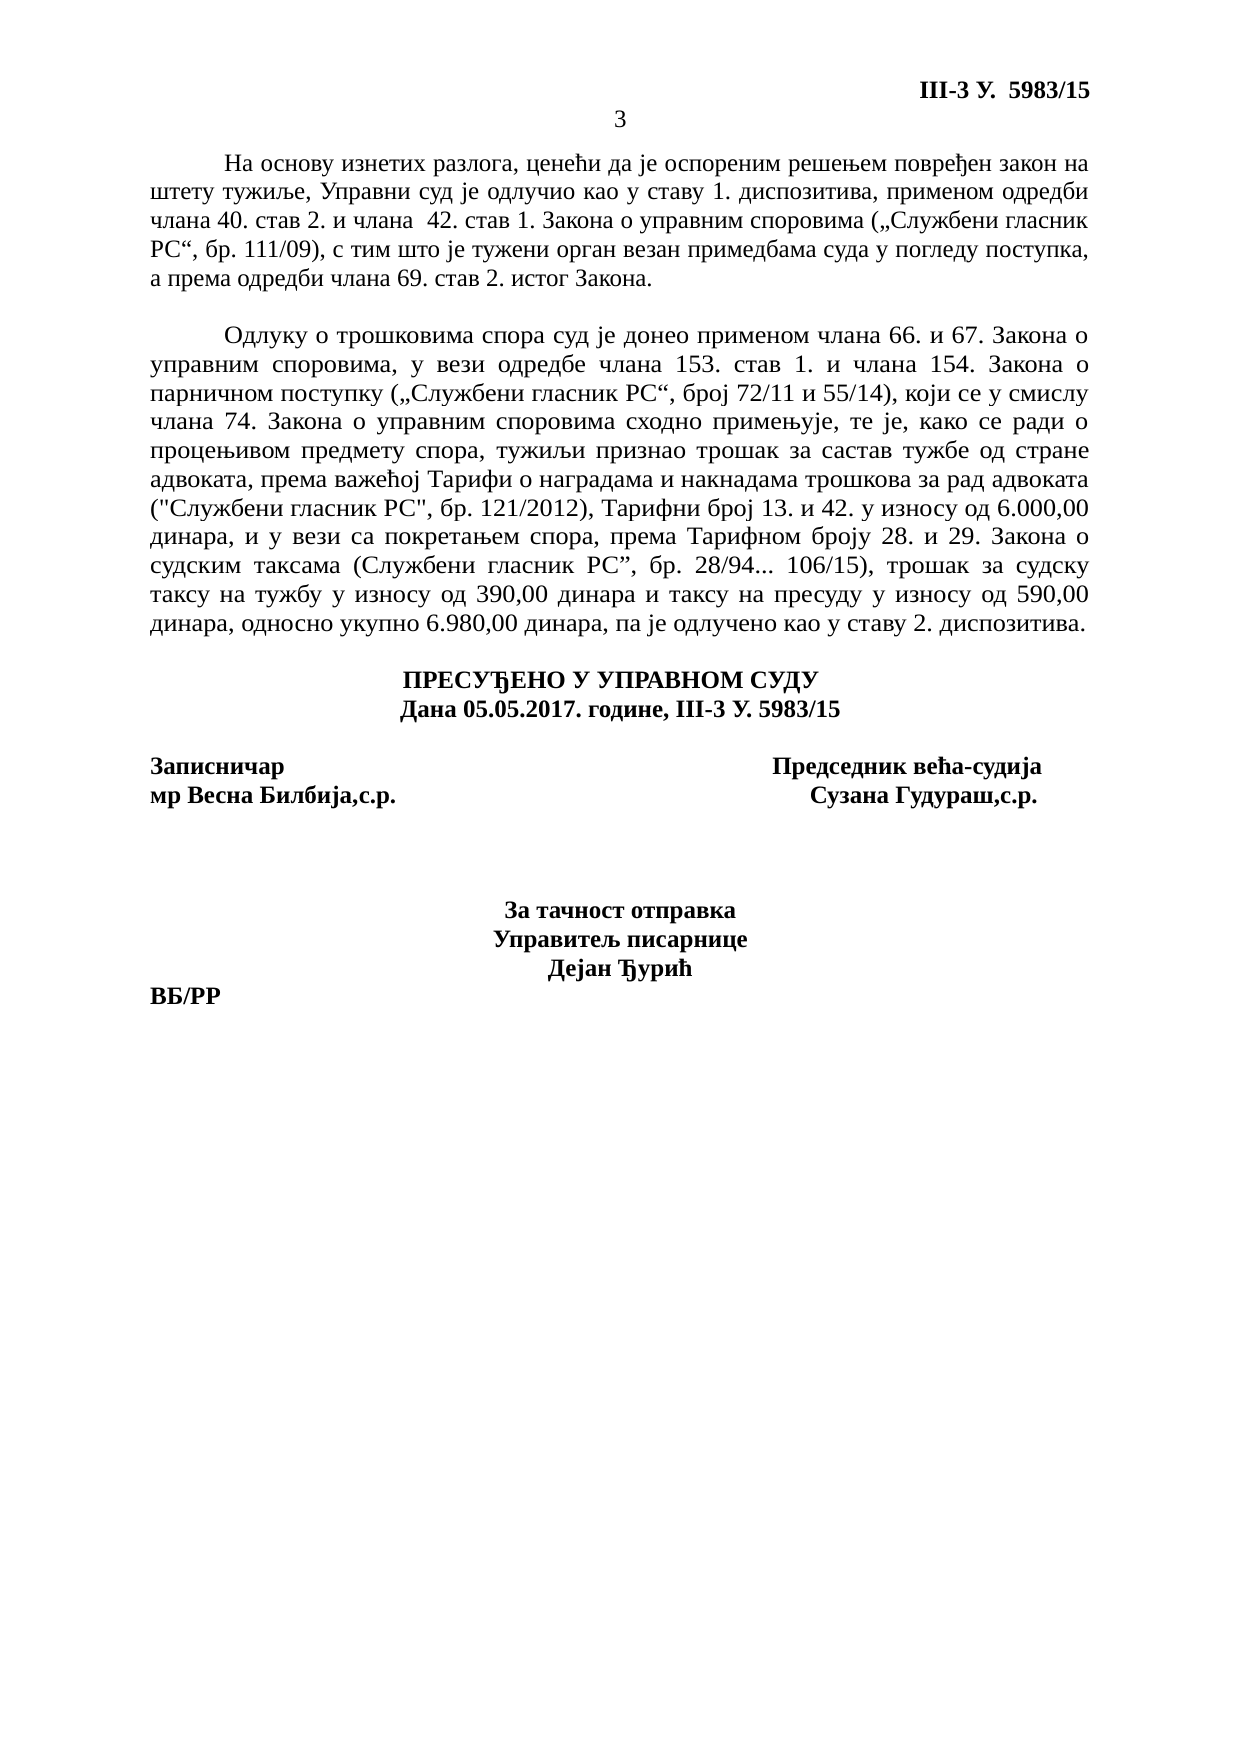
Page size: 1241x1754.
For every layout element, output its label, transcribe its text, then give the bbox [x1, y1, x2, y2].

text На основу изнетих разлога, ценећи да је оспореним решењем повређен закон на штету тужиље, Управни суд је одлучио као у ставу 1. диспозитива, применом одредби члана 40. став 2. и члана 42. став 1. Закона о управним споровима („Службени гласник РС“, бр. 111/09), с тим што је тужени орган везан примедбама суда у погледу поступка, а према одредби члана 69. став 2. истог Закона. [150, 148, 1090, 291]
text За тачност отправка [150, 895, 1090, 924]
text Управитељ писарнице [150, 924, 1090, 953]
text Дана 05.05.2017. године, III-3 У. 5983/15 [150, 694, 1090, 723]
text мр Весна Билбија,с.р. Сузана Гудураш,с.р. [150, 780, 1090, 809]
text ПРЕСУЂЕНО У УПРАВНОМ СУДУ [297, 665, 1090, 694]
text Одлуку о трошковима спора суд је донео применом члана 66. и 67. Закона о управним споровима, у вези одредбе члана 153. став 1. и члана 154. Закона о парничном поступку („Службени гласник РС“, број 72/11 и 55/14), који се у смислу члана 74. Закона о управним споровима сходно примењује, те је, како се ради о процењивом предмету спора, тужиљи признао трошак за састав тужбе од стране адвоката, према важећој Тарифи о наградама и накнадама трошкова за рад адвоката ("Службени гласник РС", бр. 121/2012), Тарифни број 13. и 42. у износу од 6.000,00 динара, и у вези са покретањем спора, према Тарифном броју 28. и 29. Закона о судским таксама (Службени гласник РС”, бр. 28/94... 106/15), трошак за судску таксу на тужбу у износу од 390,00 динара и таксу на пресуду у износу од 590,00 динара, односно укупно 6.980,00 динара, па је одлучено као у ставу 2. диспозитива. [150, 320, 1090, 636]
text ВБ/РР [150, 981, 1090, 1010]
text Дејан Ђурић [150, 953, 1090, 981]
text Записничар Председник већа-судија [150, 751, 1090, 780]
